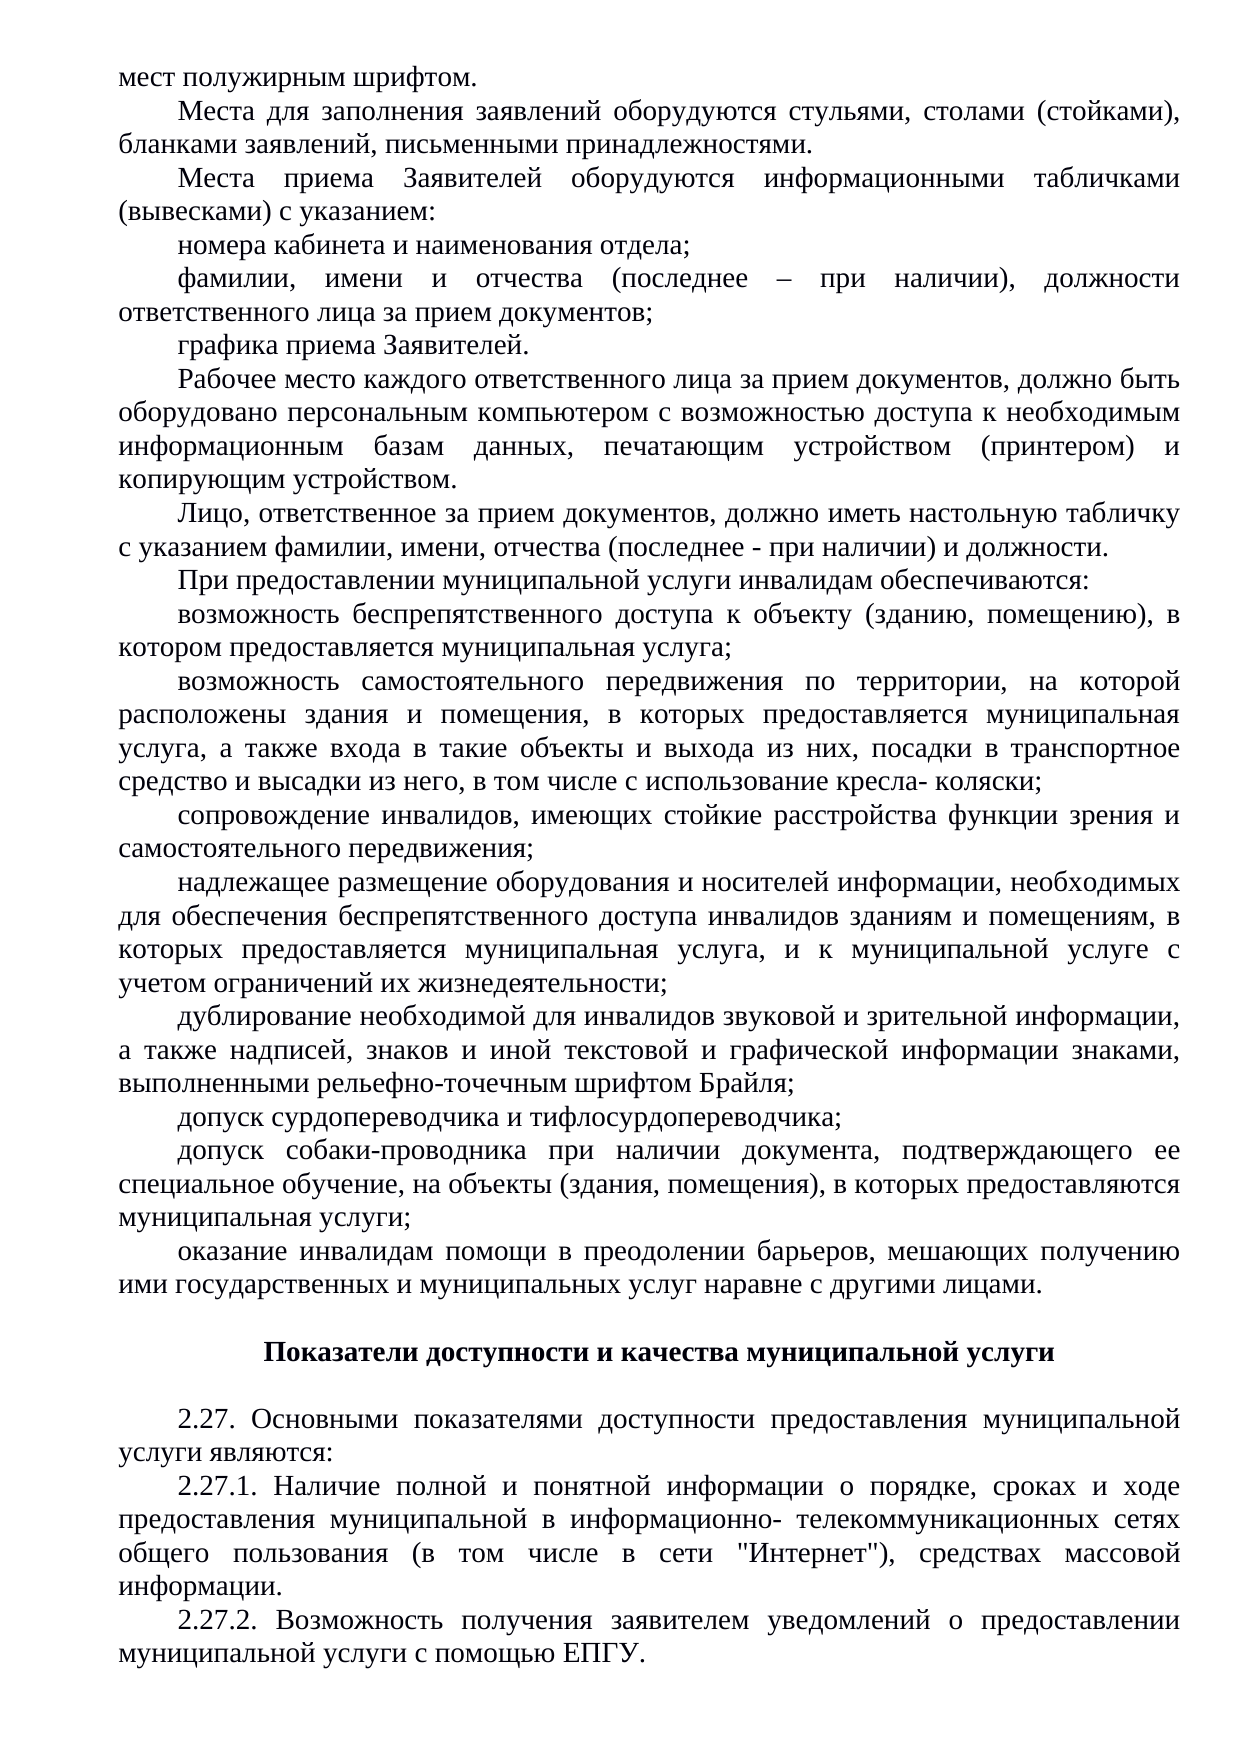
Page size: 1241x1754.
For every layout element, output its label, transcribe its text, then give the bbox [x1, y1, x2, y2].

text Места приема Заявителей оборудуются информационными табличками (вывесками) с указанием: [118, 160, 1181, 227]
text Места для заполнения заявлений оборудуются стульями, столами (стойками), бланками заявлений, письменными принадлежностями. [118, 93, 1181, 160]
text Лицо, ответственное за прием документов, должно иметь настольную табличку с указанием фамилии, имени, отчества (последнее - при наличии) и должности. [118, 495, 1181, 562]
text номера кабинета и наименования отдела; [118, 227, 1181, 260]
text 2.27. Основными показателями доступности предоставления муниципальной услуги являются: [118, 1401, 1181, 1468]
text Рабочее место каждого ответственного лица за прием документов, должно быть оборудовано персональным компьютером с возможностью доступа к необходимым информационным базам данных, печатающим устройством (принтером) и копирующим устройством. [118, 361, 1181, 495]
subtitle Показатели доступности и качества муниципальной услуги [138, 1334, 1181, 1367]
text 2.27.1. Наличие полной и понятной информации о порядке, сроках и ходе предоставления муниципальной в информационно- телекоммуникационных сетях общего пользования (в том числе в сети "Интернет"), средствах массовой информации. [118, 1468, 1181, 1602]
text сопровождение инвалидов, имеющих стойкие расстройства функции зрения и самостоятельного передвижения; [118, 797, 1181, 864]
text возможность самостоятельного передвижения по территории, на которой расположены здания и помещения, в которых предоставляется муниципальная услуга, а также входа в такие объекты и выхода из них, посадки в транспортное средство и высадки из него, в том числе с использование кресла- коляски; [118, 663, 1181, 797]
text оказание инвалидам помощи в преодолении барьеров, мешающих получению ими государственных и муниципальных услуг наравне с другими лицами. [118, 1233, 1181, 1300]
text графика приема Заявителей. [118, 327, 1181, 361]
text допуск собаки-проводника при наличии документа, подтверждающего ее специальное обучение, на объекты (здания, помещения), в которых предоставляются муниципальная услуги; [118, 1132, 1181, 1233]
text надлежащее размещение оборудования и носителей информации, необходимых для обеспечения беспрепятственного доступа инвалидов зданиям и помещениям, в которых предоставляется муниципальная услуга, и к муниципальной услуге с учетом ограничений их жизнедеятельности; [118, 864, 1181, 998]
text дублирование необходимой для инвалидов звуковой и зрительной информации, а также надписей, знаков и иной текстовой и графической информации знаками, выполненными рельефно-точечным шрифтом Брайля; [118, 998, 1181, 1099]
text фамилии, имени и отчества (последнее – при наличии), должности ответственного лица за прием документов; [118, 260, 1181, 327]
text 2.27.2. Возможность получения заявителем уведомлений о предоставлении муниципальной услуги с помощью ЕПГУ. [118, 1602, 1181, 1669]
text При предоставлении муниципальной услуги инвалидам обеспечиваются: [118, 562, 1181, 596]
text возможность беспрепятственного доступа к объекту (зданию, помещению), в котором предоставляется муниципальная услуга; [118, 596, 1181, 663]
text допуск сурдопереводчика и тифлосурдопереводчика; [118, 1099, 1181, 1132]
text мест полужирным шрифтом. [118, 59, 1181, 93]
